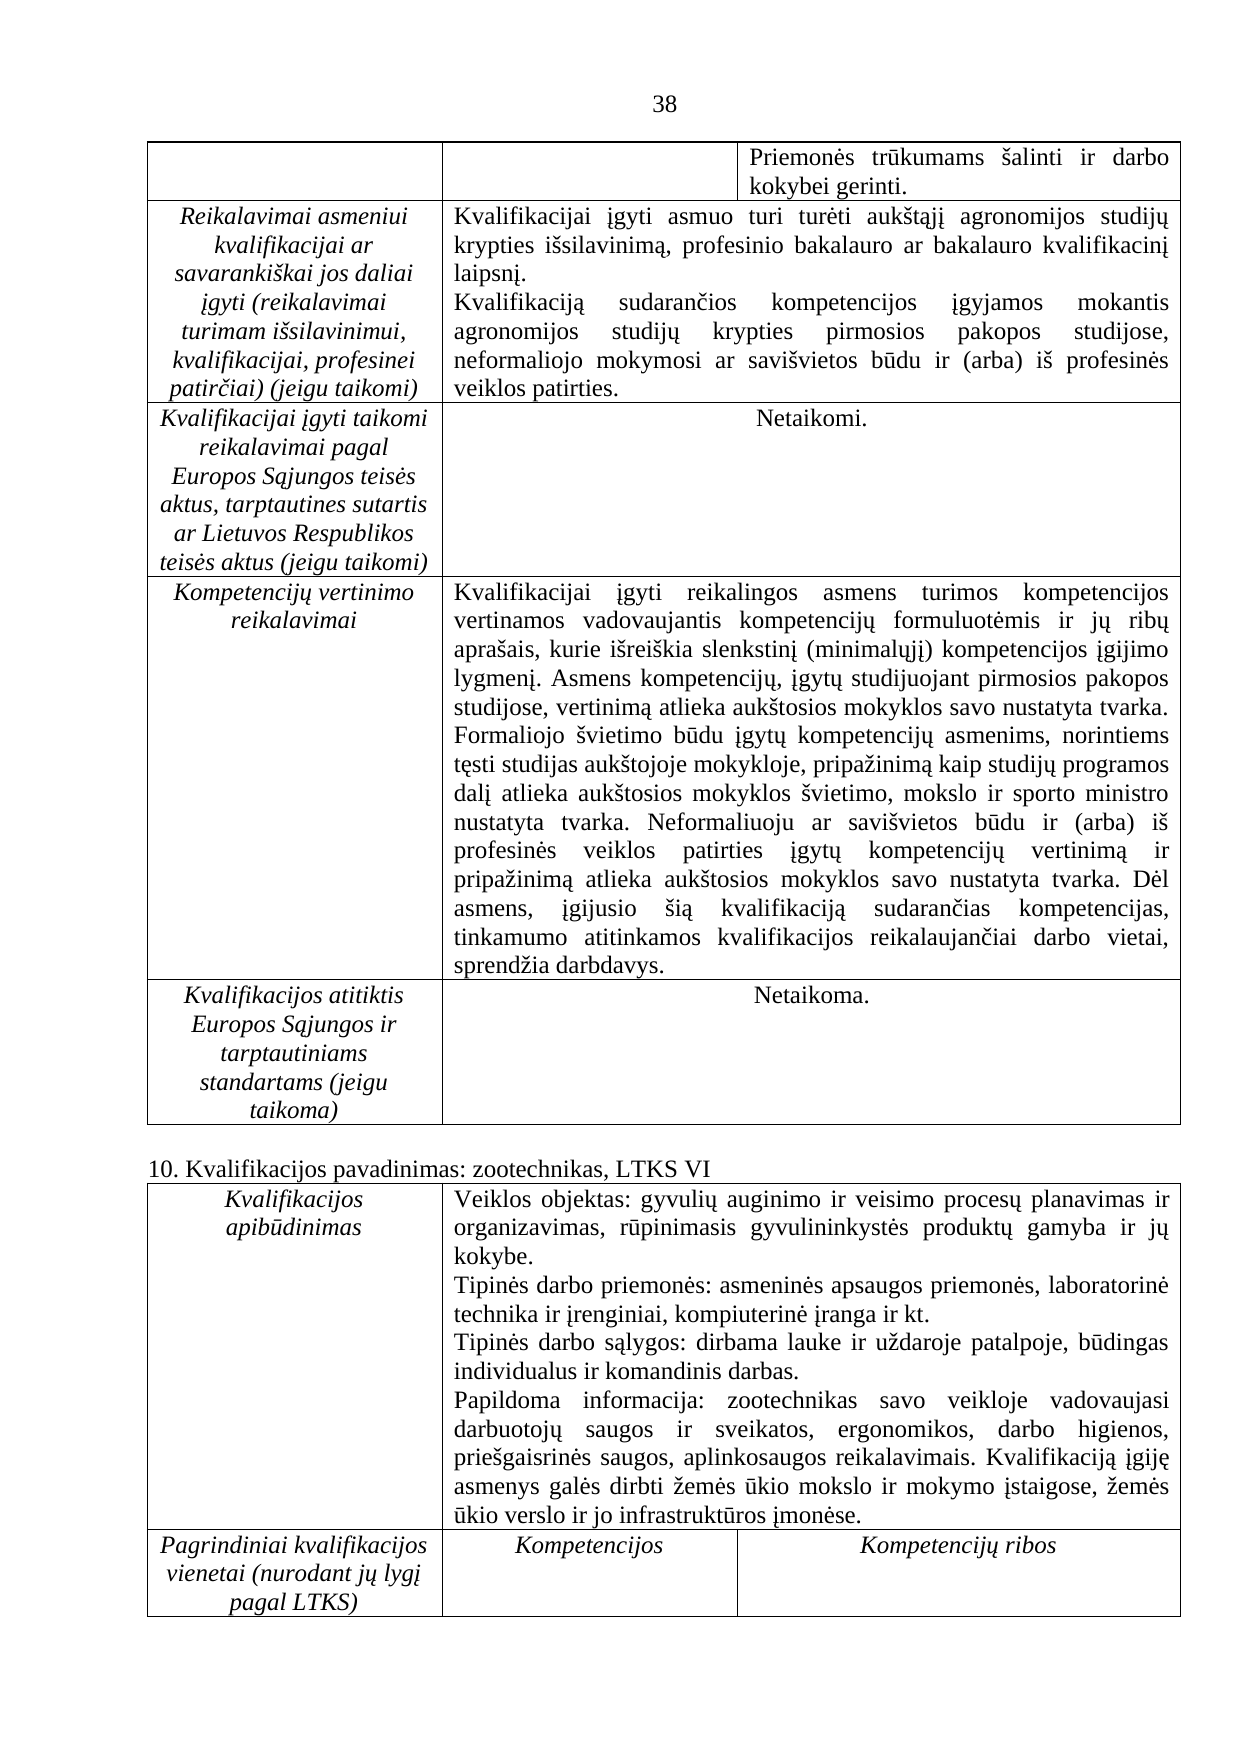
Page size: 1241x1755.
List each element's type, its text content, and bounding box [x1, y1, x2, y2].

table_header Kvalifikacijos apibūdinimas [148, 1184, 442, 1529]
table_cell Priemonės trūkumams šalinti ir darbo kokybei gerinti. [738, 143, 1180, 200]
table_cell Pagrindiniai kvalifikacijos vienetai (nurodant jų lygį pagal LTKS) [148, 1530, 442, 1616]
table_cell Reikalavimai asmeniui kvalifikacijai ar savarankiškai jos daliai įgyti (reikalavimai turimam išsilavinimui, kvalifikacijai, profesinei patirčiai) (jeigu taikomi) [148, 201, 442, 402]
table_cell Kvalifikacijai įgyti asmuo turi turėti aukštąjį agronomijos studijų krypties išsilavinimą, profesinio bakalauro ar bakalauro kvalifikacinį laipsnį. Kvalifikaciją sudarančios kompetencijos įgyjamos mokantis agronomijos studijų krypties pirmosios pakopos studijose, neformaliojo mokymosi ar savišvietos būdu ir (arba) iš profesinės veiklos patirties. [443, 201, 1180, 402]
table_cell Kvalifikacijai įgyti reikalingos asmens turimos kompetencijos vertinamos vadovaujantis kompetencijų formuluotėmis ir jų ribų aprašais, kurie išreiškia slenkstinį (minimalųjį) kompetencijos įgijimo lygmenį. Asmens kompetencijų, įgytų studijuojant pirmosios pakopos studijose, vertinimą atlieka aukštosios mokyklos savo nustatyta tvarka. Formaliojo švietimo būdu įgytų kompetencijų asmenims, norintiems tęsti studijas aukštojoje mokykloje, pripažinimą kaip studijų programos dalį atlieka aukštosios mokyklos švietimo, mokslo ir sporto ministro nustatyta tvarka. Neformaliuoju ar savišvietos būdu ir (arba) iš profesinės veiklos patirties įgytų kompetencijų vertinimą ir pripažinimą atlieka aukštosios mokyklos savo nustatyta tvarka. Dėl asmens, įgijusio šią kvalifikaciją sudarančias kompetencijas, tinkamumo atitinkamos kvalifikacijos reikalaujančiai darbo vietai, sprendžia darbdavys. [443, 577, 1180, 979]
table_cell Netaikoma. [443, 980, 1180, 1124]
table_cell Kvalifikacijai įgyti taikomi reikalavimai pagal Europos Sąjungos teisės aktus, tarptautines sutartis ar Lietuvos Respublikos teisės aktus (jeigu taikomi) [148, 403, 442, 576]
table_cell Netaikomi. [443, 403, 1180, 576]
table_header Veiklos objektas: gyvulių auginimo ir veisimo procesų planavimas ir organizavimas, rūpinimasis gyvulininkystės produktų gamyba ir jų kokybe. Tipinės darbo priemonės: asmeninės apsaugos priemonės, laboratorinė technika ir įrenginiai, kompiuterinė įranga ir kt. Tipinės darbo sąlygos: dirbama lauke ir uždaroje patalpoje, būdingas individualus ir komandinis darbas. Papildoma informacija: zootechnikas savo veikloje vadovaujasi darbuotojų saugos ir sveikatos, ergonomikos, darbo higienos, priešgaisrinės saugos, aplinkosaugos reikalavimais. Kvalifikaciją įgiję asmenys galės dirbti žemės ūkio mokslo ir mokymo įstaigose, žemės ūkio verslo ir jo infrastruktūros įmonėse. [443, 1184, 1180, 1529]
table_cell Kompetencijų vertinimo reikalavimai [148, 577, 442, 979]
table_cell Kompetencijų ribos [738, 1530, 1180, 1616]
table_cell [148, 143, 442, 200]
table_cell [443, 143, 737, 200]
subtitle 10. Kvalifikacijos pavadinimas: zootechnikas, LTKS VI [148, 1154, 1181, 1183]
table_cell Kompetencijos [443, 1530, 737, 1616]
table_cell Kvalifikacijos atitiktis Europos Sąjungos ir tarptautiniams standartams (jeigu taikoma) [148, 980, 442, 1124]
